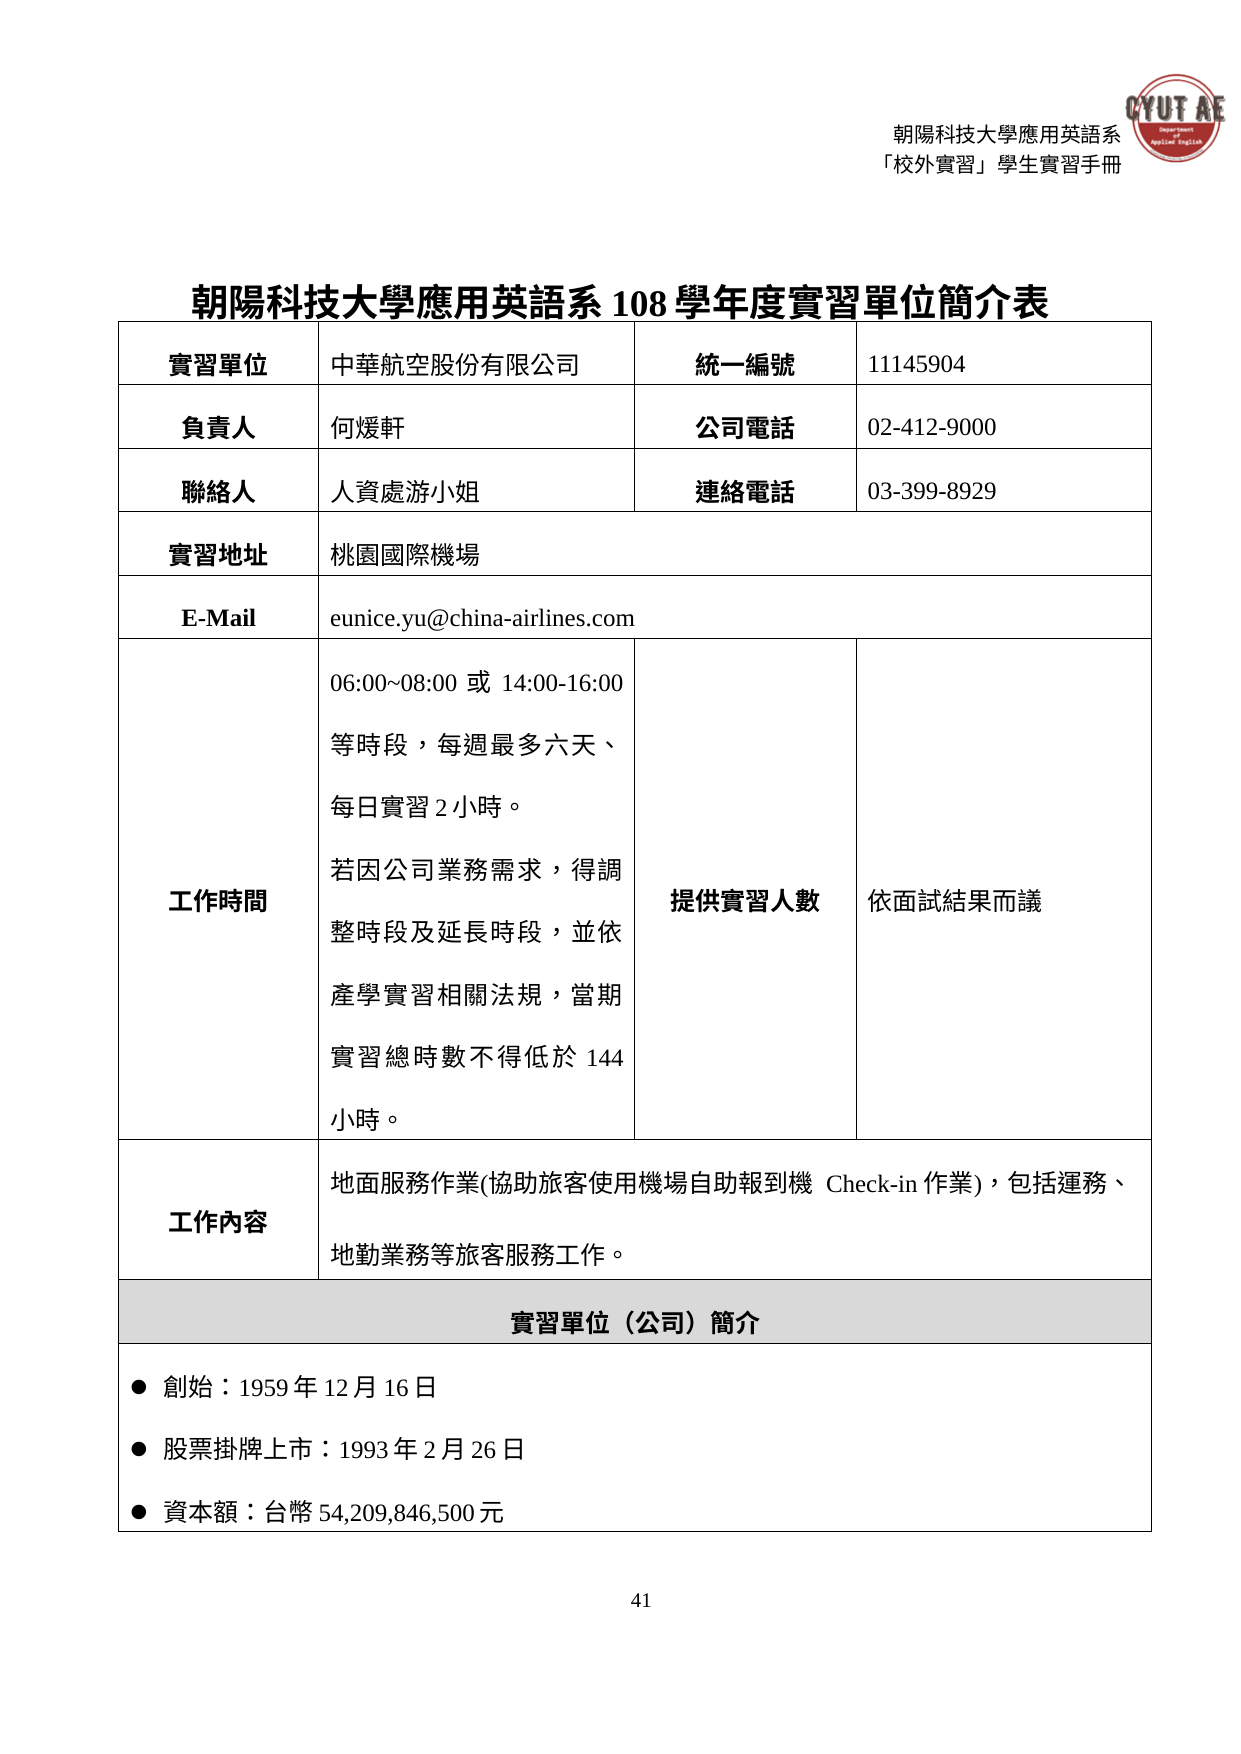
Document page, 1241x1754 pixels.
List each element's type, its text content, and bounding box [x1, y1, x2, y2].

table_cell 人資處游小姐 [319, 449, 634, 511]
table_cell 工作時間 [119, 639, 318, 1139]
table_cell 公司電話 [635, 385, 856, 448]
table_cell 02-412-9000 [857, 385, 1151, 448]
table_cell eunice.yu@china-airlines.com [319, 576, 1151, 638]
table_cell 桃園國際機場 [319, 512, 1151, 575]
table_cell 提供實習人數 [635, 639, 856, 1139]
table_header 11145904 [857, 322, 1151, 384]
table_cell 工作內容 [119, 1140, 318, 1279]
text 朝陽科技大學應用英語系108學年度實習單位簡介表 [118, 258, 1122, 321]
table_cell E-Mail [119, 576, 318, 638]
table_header 中華航空股份有限公司 [319, 322, 634, 384]
table_cell 連絡電話 [635, 449, 856, 511]
table_cell 實習單位（公司）簡介 [119, 1280, 1151, 1343]
table_header 實習單位 [119, 322, 318, 384]
table_cell 創始：1959年12月16日 股票掛牌上市：1993年2月26日 資本額：台幣54,209,846,500元 董事長：謝世謙先生 員工人數：(至2019年10月31日止) 合計12,066人，包括國內10,250人，國外1,816人 [119, 1344, 1151, 1531]
table_cell 何煖軒 [319, 385, 634, 448]
table_header 統一編號 [635, 322, 856, 384]
table_cell 負責人 [119, 385, 318, 448]
table_cell 06:00~08:00或14:00-16:00等時段，每週最多六天、 每日實習2小時。 若因公司業務需求，得調整時段及延長時段，並依產學實習相關法規，當期實習總時數不得低於144小時。 [319, 639, 634, 1139]
table_cell 地面服務作業(協助旅客使用機場自助報到機 Check-in 作業)，包括運務、地勤業務等旅客服務工作。 [319, 1140, 1151, 1279]
table_cell 實習地址 [119, 512, 318, 575]
table_cell 03-399-8929 [857, 449, 1151, 511]
table_cell 聯絡人 [119, 449, 318, 511]
table_cell 依面試結果而議 [857, 639, 1151, 1139]
